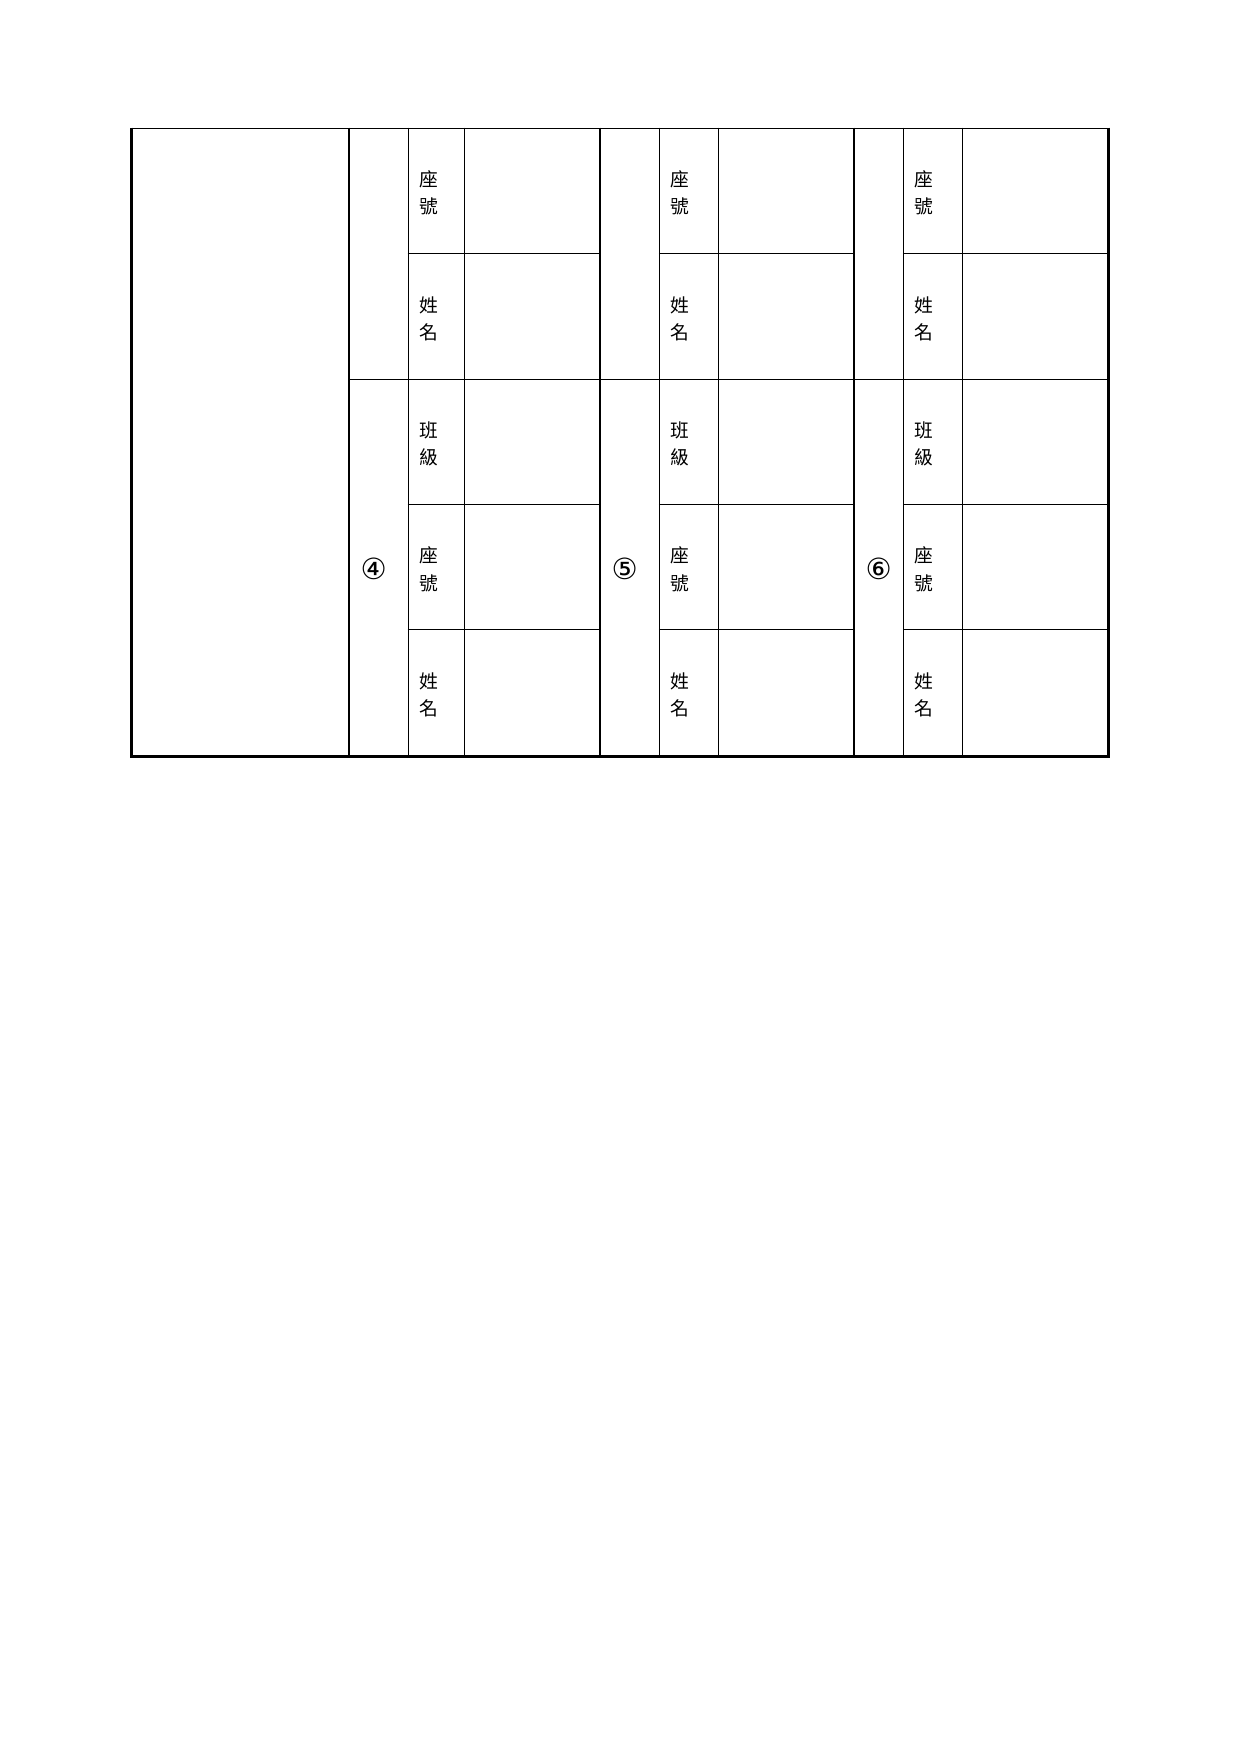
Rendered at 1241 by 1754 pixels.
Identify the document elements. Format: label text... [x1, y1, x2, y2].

table_cell 姓名 [660, 630, 718, 755]
table_cell [719, 505, 853, 629]
table_cell 座號 [660, 129, 718, 253]
table_cell [963, 129, 1107, 253]
table_cell 班級 [409, 380, 464, 504]
table_cell 座號 [904, 129, 962, 253]
table_cell [465, 505, 599, 629]
table_cell [133, 129, 348, 755]
table_cell [963, 254, 1107, 378]
table_cell 座號 [409, 505, 464, 629]
table_cell [719, 380, 853, 504]
table_cell 座號 [660, 505, 718, 629]
table_cell [465, 254, 599, 378]
table_cell [963, 505, 1107, 629]
table_cell ⑥ [855, 380, 903, 755]
table_cell ⑤ [601, 380, 659, 755]
table_cell [719, 254, 853, 378]
table_cell 座號 [409, 129, 464, 253]
table_cell [719, 630, 853, 755]
table_cell [350, 129, 408, 378]
table_cell [465, 630, 599, 755]
table_cell [719, 129, 853, 253]
table_cell [465, 380, 599, 504]
table_cell 姓名 [409, 254, 464, 378]
table_cell [963, 630, 1107, 755]
table_cell [963, 380, 1107, 504]
table_cell 姓名 [409, 630, 464, 755]
table_cell ④ [350, 380, 408, 755]
table_cell 姓名 [660, 254, 718, 378]
table_cell [601, 129, 659, 378]
table_cell 班級 [660, 380, 718, 504]
table_cell 姓名 [904, 630, 962, 755]
table_cell 班級 [904, 380, 962, 504]
table_cell 座號 [904, 505, 962, 629]
table_cell 姓名 [904, 254, 962, 378]
table_cell [465, 129, 599, 253]
table_cell [855, 129, 903, 378]
